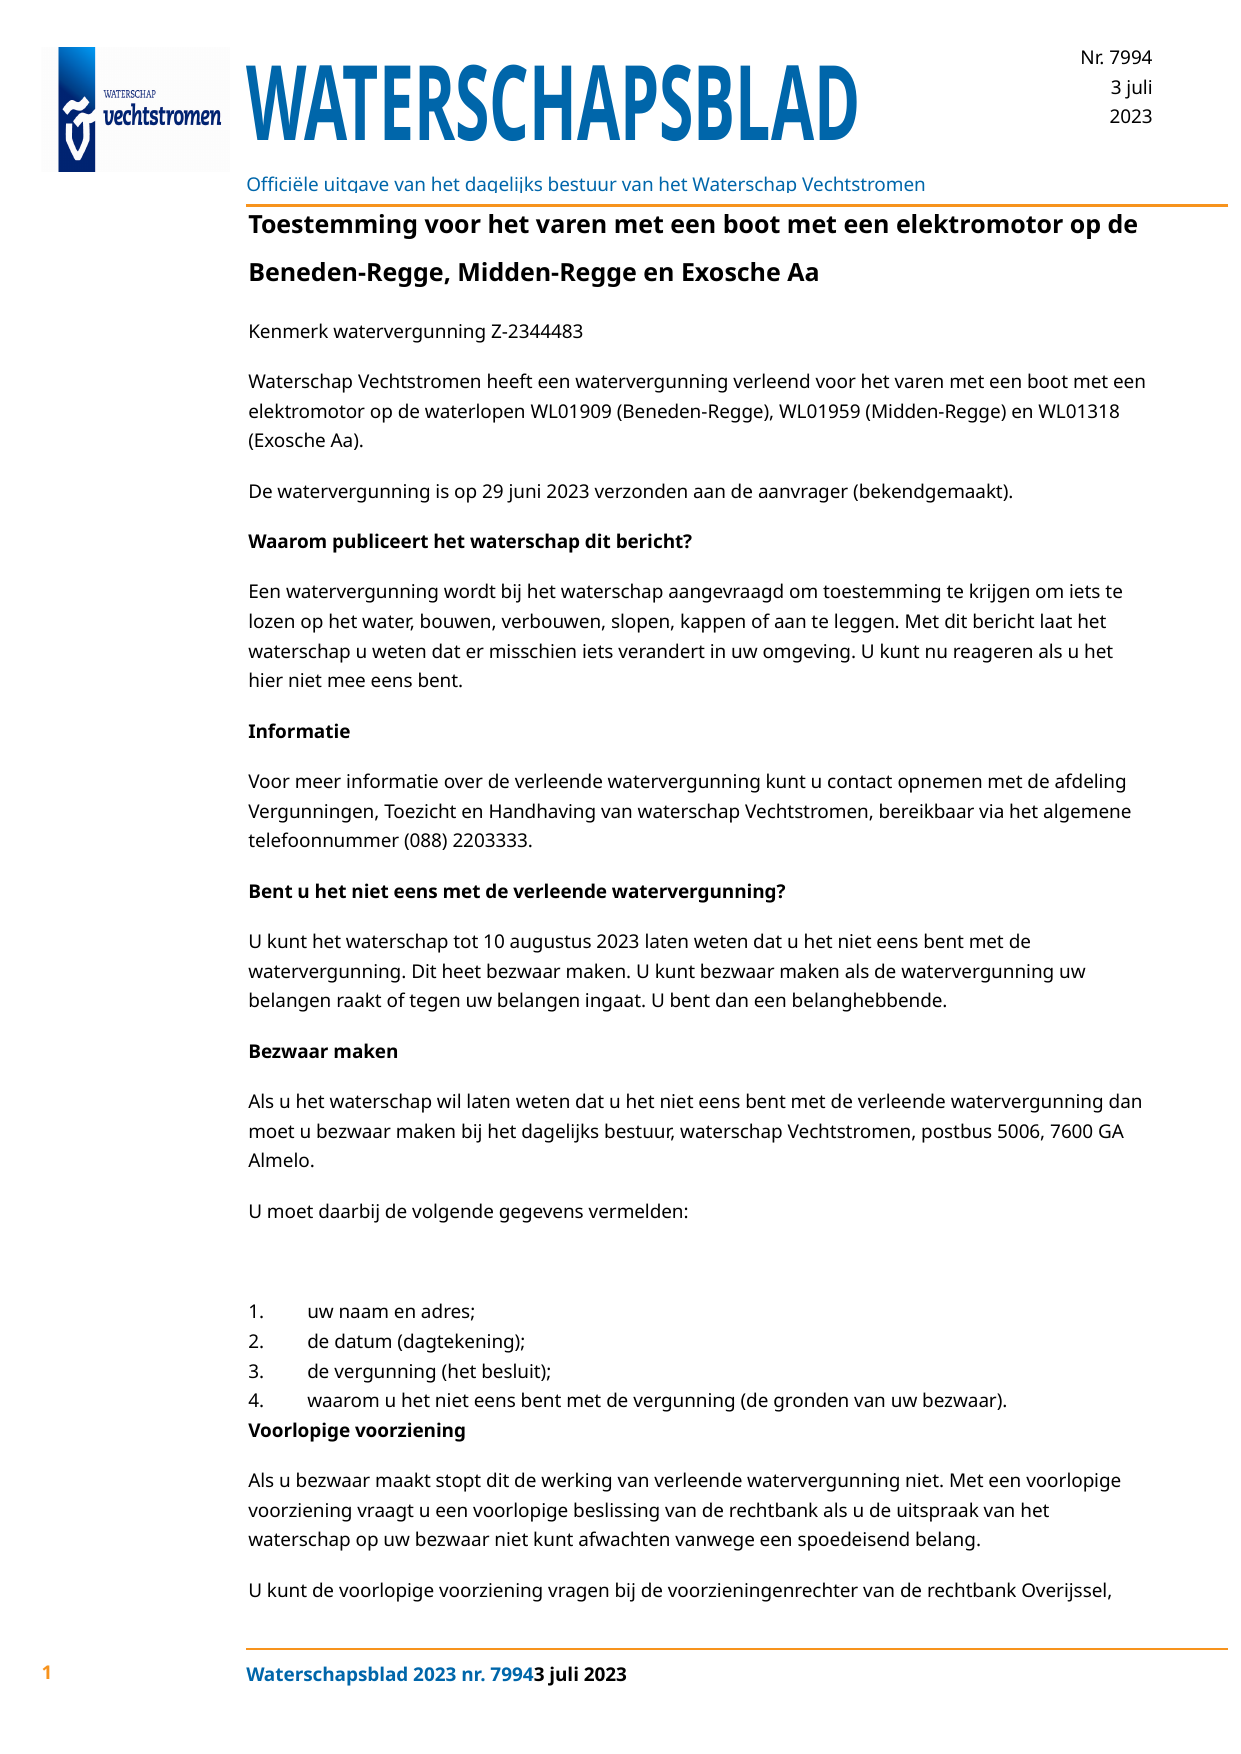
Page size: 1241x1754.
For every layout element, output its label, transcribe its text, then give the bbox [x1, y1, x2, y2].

text Voorlopige voorziening [248, 1417, 1152, 1443]
text U kunt het waterschap tot 10 augustus 2023 laten weten dat u het niet eens bent met de watervergunning. Dit heet bezwaar maken. U kunt bezwaar maken als de watervergunning uw belangen raakt of tegen uw belangen ingaat. U bent dan een belanghebbende. [248, 928, 1152, 1013]
text Bent u het niet eens met de verleende watervergunning? [248, 878, 1152, 904]
text Informatie [248, 718, 1152, 744]
text Waterschap Vechtstromen heeft een watervergunning verleend voor het varen met een boot met een elektromotor op de waterlopen WL01909 (Beneden-Regge), WL01959 (Midden-Regge) en WL01318 (Exosche Aa). [248, 368, 1152, 453]
text U kunt de voorlopige voorziening vragen bij de voorzieningenrechter van de rechtbank Overijssel, [248, 1577, 1152, 1603]
text Als u bezwaar maakt stopt dit de werking van verleende watervergunning niet. Met een voorlopige voorziening vraagt u een voorlopige beslissing van de rechtbank als u de uitspraak van het waterschap op uw bezwaar niet kunt afwachten vanwege een spoedeisend belang. [248, 1467, 1152, 1552]
list uw naam en adres; [248, 1299, 1152, 1324]
text Een watervergunning wordt bij het waterschap aangevraagd om toestemming te krijgen om iets te lozen op het water, bouwen, verbouwen, slopen, kappen of aan te leggen. Met dit bericht laat het waterschap u weten dat er misschien iets verandert in uw omgeving. U kunt nu reageren als u het hier niet mee eens bent. [248, 579, 1152, 693]
text Toestemming voor het varen met een boot met een elektromotor op de Beneden-Regge, Midden-Regge en Exosche Aa [248, 207, 1152, 288]
list de vergunning (het besluit); [248, 1358, 1152, 1384]
list waarom u het niet eens bent met de vergunning (de gronden van uw bezwaar). [248, 1387, 1152, 1413]
text De watervergunning is op 29 juni 2023 verzonden aan de aanvrager (bekendgemaakt). [248, 478, 1152, 504]
text Kenmerk watervergunning Z-2344483 [248, 318, 1152, 344]
text Waarom publiceert het waterschap dit bericht? [248, 528, 1152, 554]
picture [41, 47, 231, 172]
text Als u het waterschap wil laten weten dat u het niet eens bent met de verleende watervergunning dan moet u bezwaar maken bij het dagelijks bestuur, waterschap Vechtstromen, postbus 5006, 7600 GA Almelo. [248, 1088, 1152, 1173]
list de datum (dagtekening); [248, 1328, 1152, 1354]
text Voor meer informatie over de verleende watervergunning kunt u contact opnemen met de afdeling Vergunningen, Toezicht en Handhaving van waterschap Vechtstromen, bereikbaar via het algemene telefoonnummer (088) 2203333. [248, 768, 1152, 853]
text Bezwaar maken [248, 1038, 1152, 1064]
text U moet daarbij de volgende gegevens vermelden: [248, 1198, 1152, 1224]
